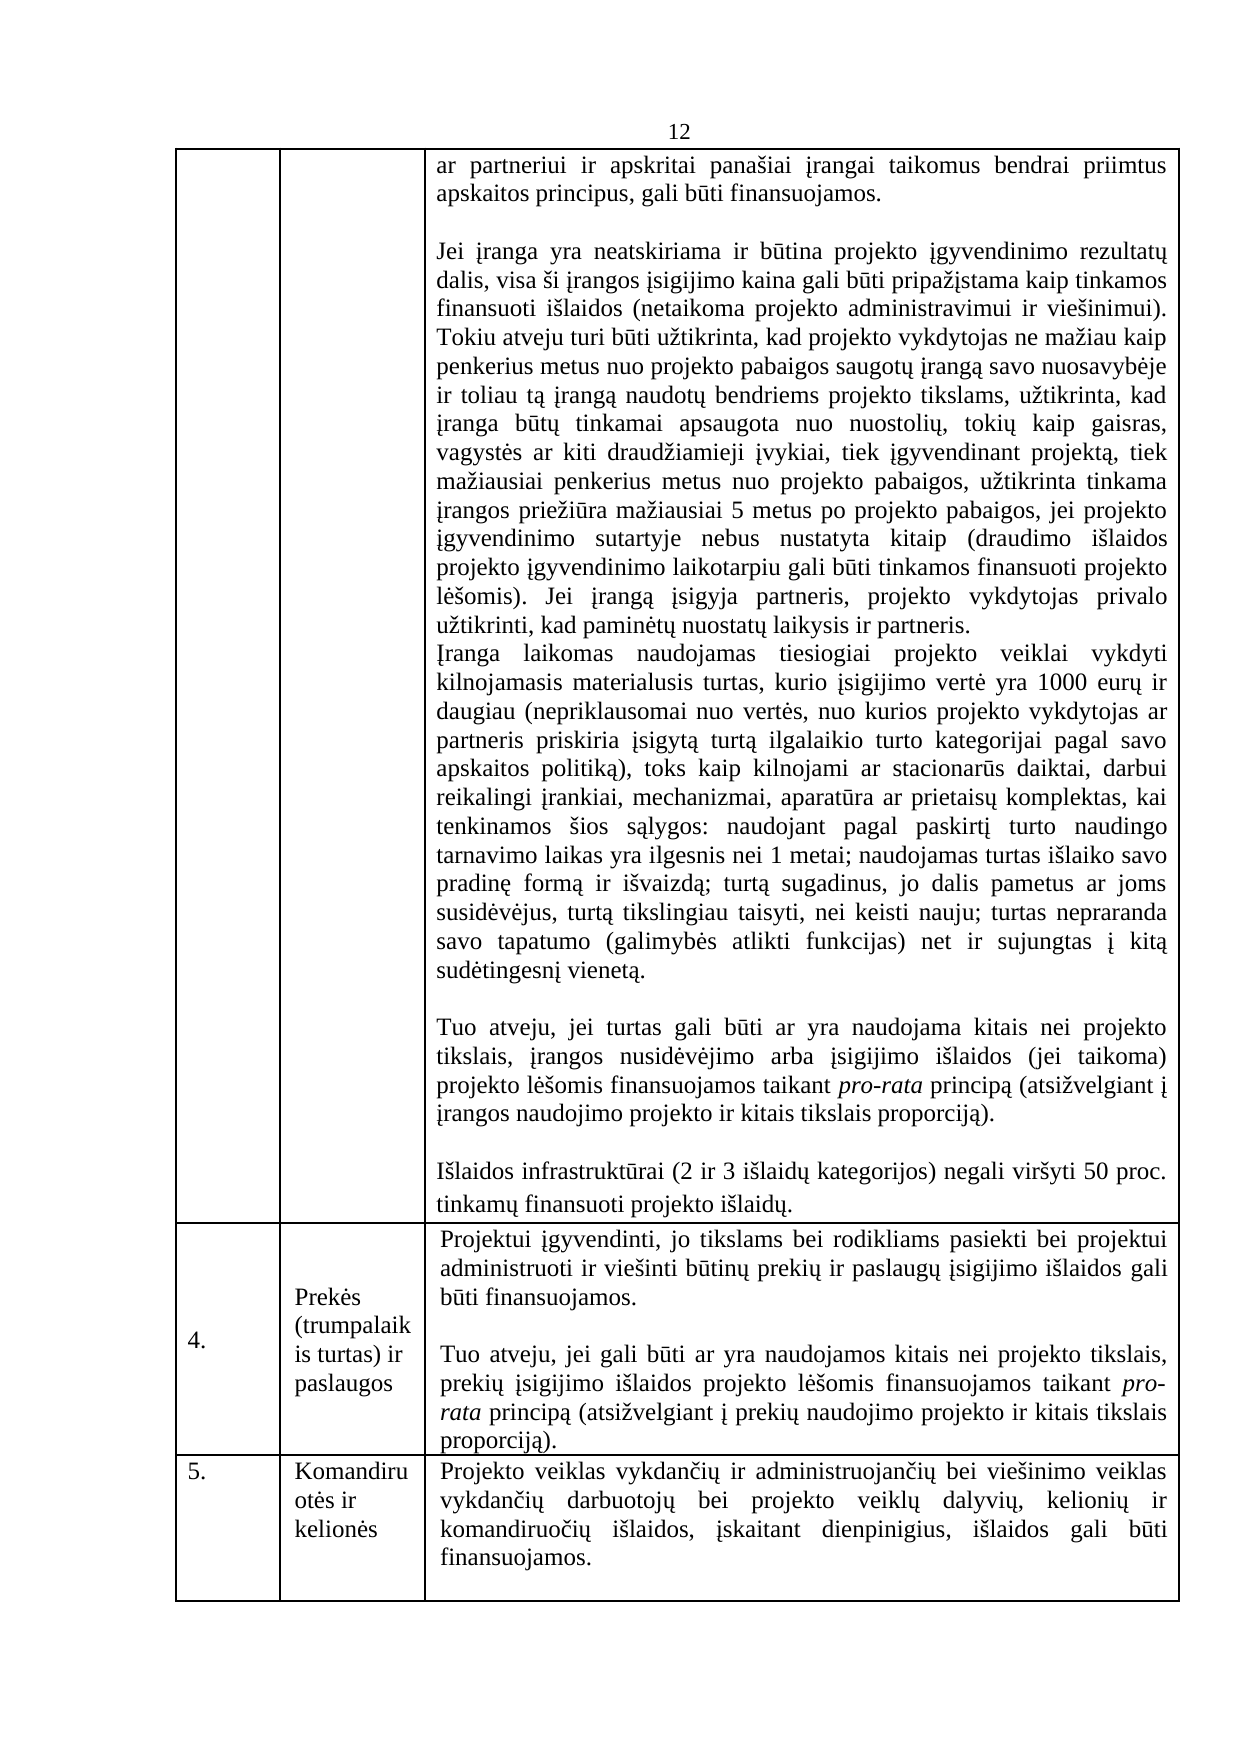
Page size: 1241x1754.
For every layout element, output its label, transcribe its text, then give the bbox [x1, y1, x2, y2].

table_cell [177, 150, 279, 1222]
table_cell ar partneriui ir apskritai panašiai įrangai taikomus bendrai priimtus apskaitos principus, gali būti finansuojamos. Jei įranga yra neatskiriama ir būtina projekto įgyvendinimo rezultatų dalis, visa ši įrangos įsigijimo kaina gali būti pripažįstama kaip tinkamos finansuoti išlaidos (netaikoma projekto administravimui ir viešinimui). Tokiu atveju turi būti užtikrinta, kad projekto vykdytojas ne mažiau kaip penkerius metus nuo projekto pabaigos saugotų įrangą savo nuosavybėje ir toliau tą įrangą naudotų bendriems projekto tikslams, užtikrinta, kad įranga būtų tinkamai apsaugota nuo nuostolių, tokių kaip gaisras, vagystės ar kiti draudžiamieji įvykiai, tiek įgyvendinant projektą, tiek mažiausiai penkerius metus nuo projekto pabaigos, užtikrinta tinkama įrangos priežiūra mažiausiai 5 metus po projekto pabaigos, jei projekto įgyvendinimo sutartyje nebus nustatyta kitaip (draudimo išlaidos projekto įgyvendinimo laikotarpiu gali būti tinkamos finansuoti projekto lėšomis). Jei įrangą įsigyja partneris, projekto vykdytojas privalo užtikrinti, kad paminėtų nuostatų laikysis ir partneris. Įranga laikomas naudojamas tiesiogiai projekto veiklai vykdyti kilnojamasis materialusis turtas, kurio įsigijimo vertė yra 1000 eurų ir daugiau (nepriklausomai nuo vertės, nuo kurios projekto vykdytojas ar partneris priskiria įsigytą turtą ilgalaikio turto kategorijai pagal savo apskaitos politiką), toks kaip kilnojami ar stacionarūs daiktai, darbui reikalingi įrankiai, mechanizmai, aparatūra ar prietaisų komplektas, kai tenkinamos šios sąlygos: naudojant pagal paskirtį turto naudingo tarnavimo laikas yra ilgesnis nei 1 metai; naudojamas turtas išlaiko savo pradinę formą ir išvaizdą; turtą sugadinus, jo dalis pametus ar joms susidėvėjus, turtą tikslingiau taisyti, nei keisti nauju; turtas nepraranda savo tapatumo (galimybės atlikti funkcijas) net ir sujungtas į kitą sudėtingesnį vienetą. Tuo atveju, jei turtas gali būti ar yra naudojama kitais nei projekto tikslais, įrangos nusidėvėjimo arba įsigijimo išlaidos (jei taikoma) projekto lėšomis finansuojamos taikant pro-rata principą (atsižvelgiant į įrangos naudojimo projekto ir kitais tikslais proporciją). Išlaidos infrastruktūrai (2 ir 3 išlaidų kategorijos) negali viršyti 50 proc. tinkamų finansuoti projekto išlaidų. [426, 150, 1178, 1222]
table_cell Komandiruotės ir kelionės [281, 1456, 424, 1600]
table_cell Prekės (trumpalaikis turtas) ir paslaugos [281, 1224, 424, 1454]
table_cell [281, 150, 424, 1222]
table_cell 5. [177, 1456, 279, 1600]
table_cell 4. [177, 1224, 279, 1454]
